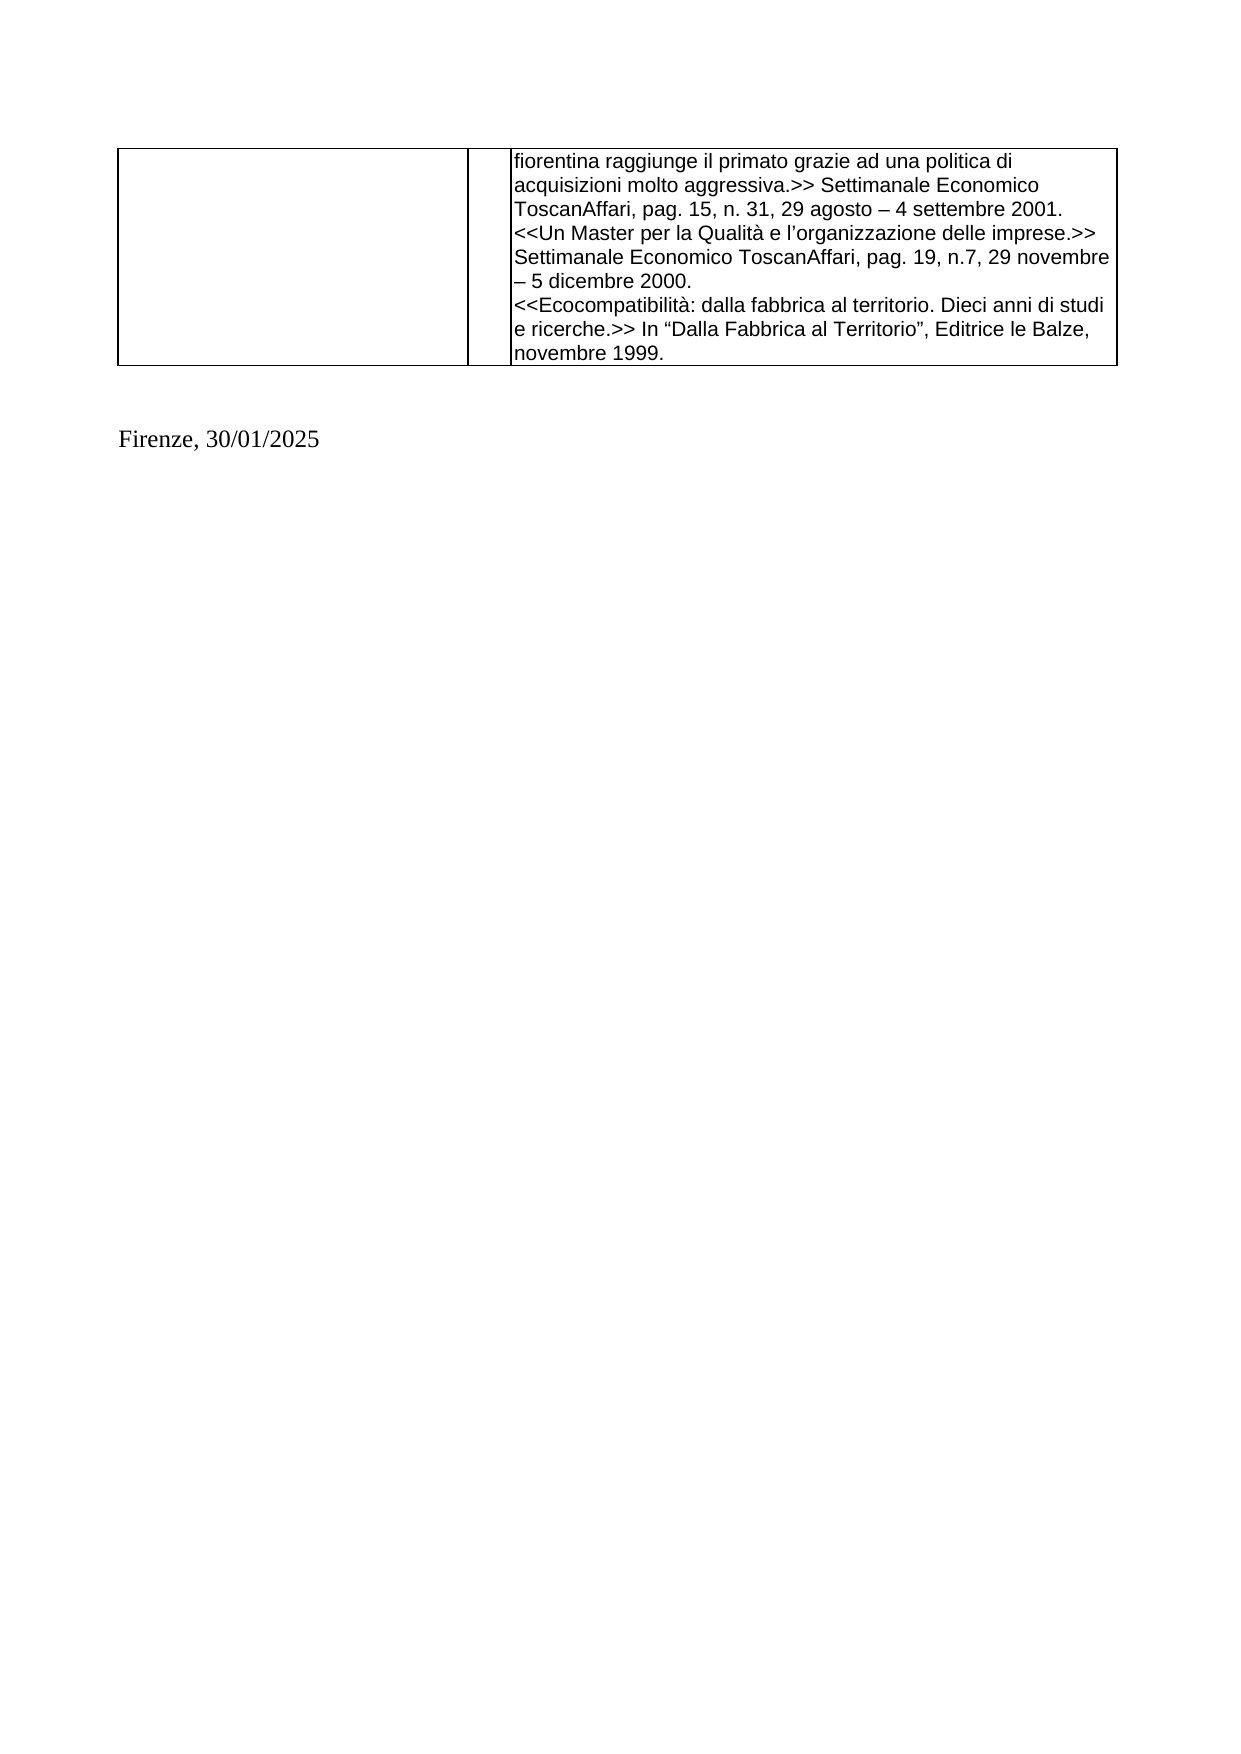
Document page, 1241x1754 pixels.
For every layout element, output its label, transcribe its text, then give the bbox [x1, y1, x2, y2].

table_cell fiorentina raggiunge il primato grazie ad una politica di acquisizioni molto aggressiva.>> Settimanale Economico ToscanAffari, pag. 15, n. 31, 29 agosto – 4 settembre 2001. <<Un Master per la Qualità e l’organizzazione delle imprese.>> Settimanale Economico ToscanAffari, pag. 19, n.7, 29 novembre – 5 dicembre 2000. <<Ecocompatibilità: dalla fabbrica al territorio. Dieci anni di studi e ricerche.>> In “Dalla Fabbrica al Territorio”, Editrice le Balze, novembre 1999. [512, 149, 1116, 365]
text Firenze, 30/01/2025 [118, 424, 1122, 453]
table_cell [119, 149, 467, 365]
table_cell [469, 149, 510, 365]
